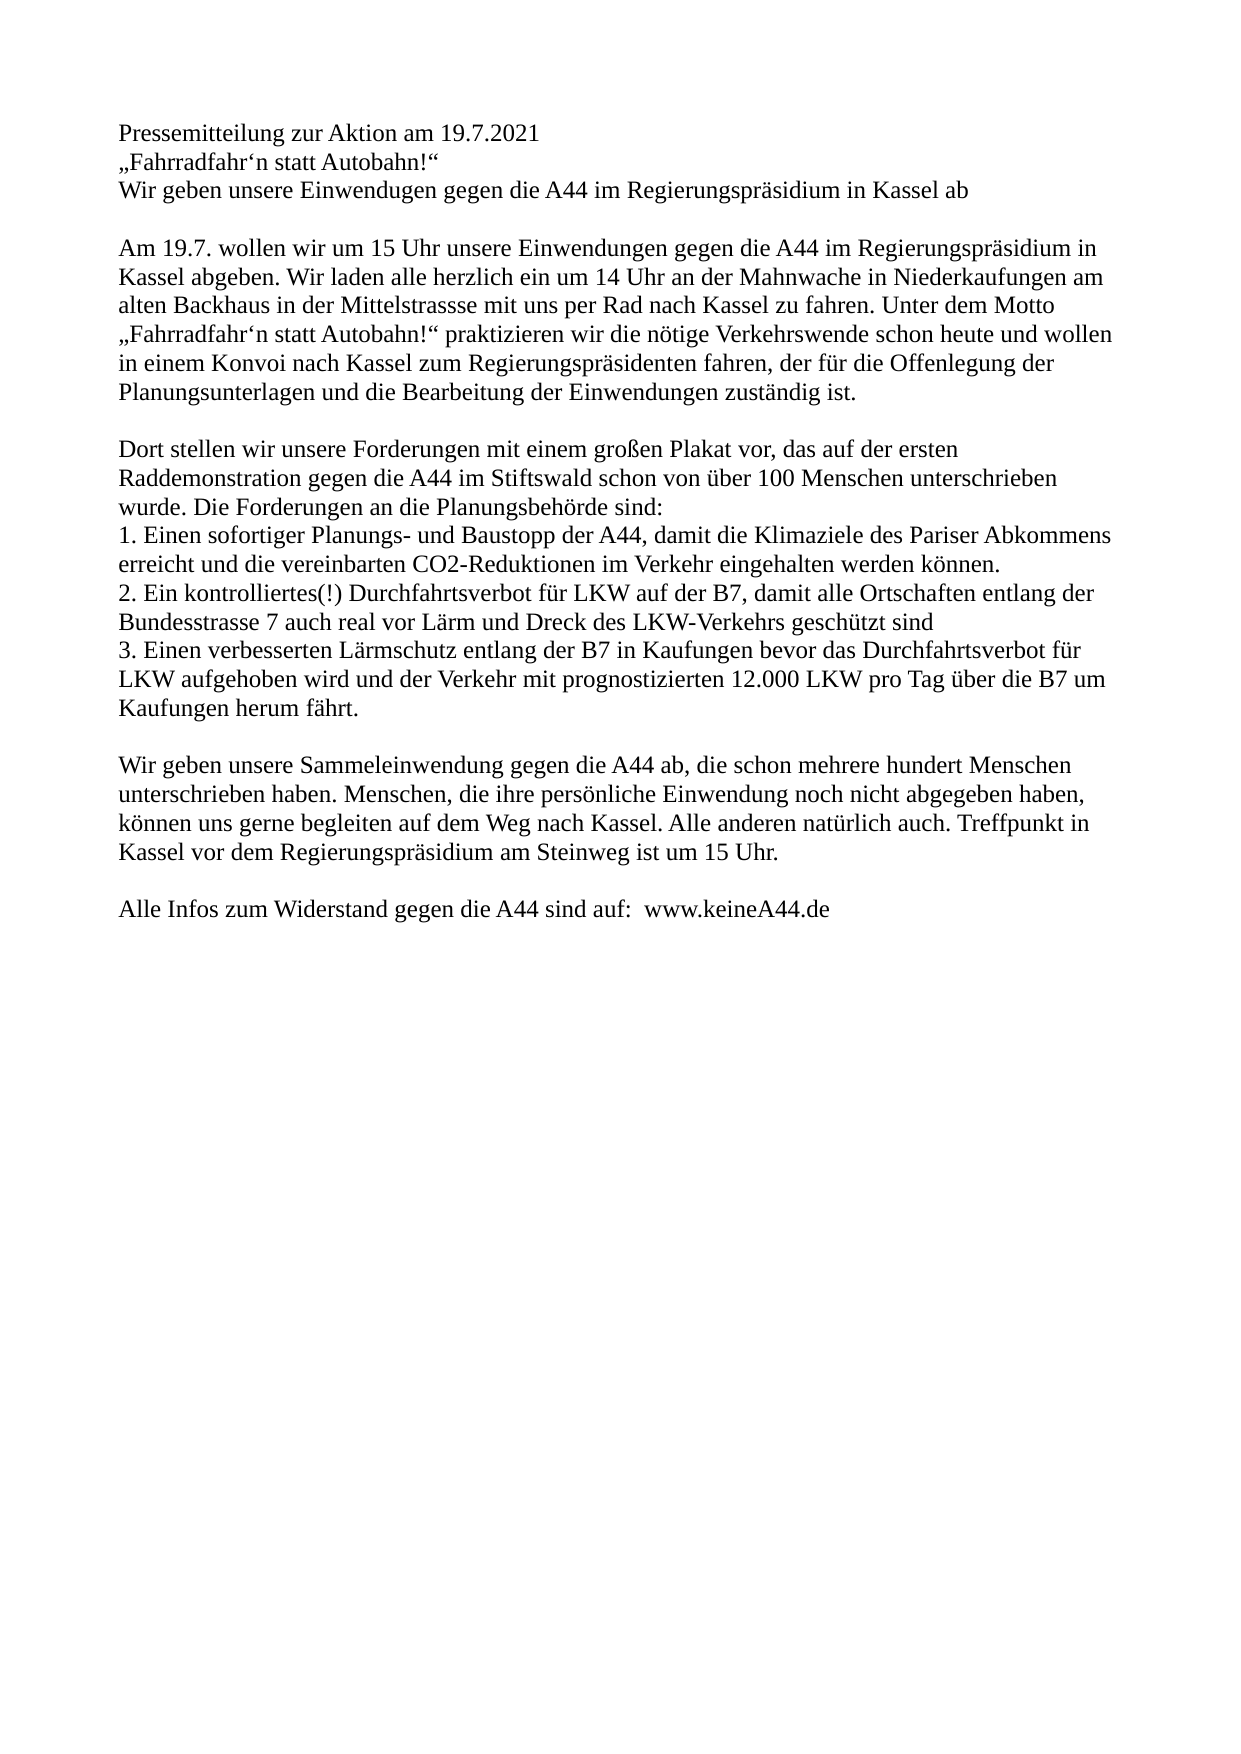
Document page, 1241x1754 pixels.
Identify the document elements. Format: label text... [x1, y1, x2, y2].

text 2. Ein kontrolliertes(!) Durchfahrtsverbot für LKW auf der B7, damit alle Ortschaften entlang der Bundesstrasse 7 auch real vor Lärm und Dreck des LKW-Verkehrs geschützt sind [118, 578, 1122, 636]
text 1. Einen sofortiger Planungs- und Baustopp der A44, damit die Klimaziele des Pariser Abkommens erreicht und die vereinbarten CO2-Reduktionen im Verkehr eingehalten werden können. [118, 521, 1122, 578]
text Am 19.7. wollen wir um 15 Uhr unsere Einwendungen gegen die A44 im Regierungspräsidium in Kassel abgeben. Wir laden alle herzlich ein um 14 Uhr an der Mahnwache in Niederkaufungen am alten Backhaus in der Mittelstrassse mit uns per Rad nach Kassel zu fahren. Unter dem Motto „Fahrradfahr‘n statt Autobahn!“ praktizieren wir die nötige Verkehrswende schon heute und wollen in einem Konvoi nach Kassel zum Regierungspräsidenten fahren, der für die Offenlegung der Planungsunterlagen und die Bearbeitung der Einwendungen zuständig ist. [118, 233, 1122, 406]
text 3. Einen verbesserten Lärmschutz entlang der B7 in Kaufungen bevor das Durchfahrtsverbot für LKW aufgehoben wird und der Verkehr mit prognostizierten 12.000 LKW pro Tag über die B7 um Kaufungen herum fährt. [118, 636, 1122, 722]
text „Fahrradfahr‘n statt Autobahn!“ [118, 147, 1122, 176]
text Pressemitteilung zur Aktion am 19.7.2021 [118, 118, 1122, 147]
text Alle Infos zum Widerstand gegen die A44 sind auf: www.keineA44.de [118, 894, 1122, 923]
text Dort stellen wir unsere Forderungen mit einem großen Plakat vor, das auf der ersten Raddemonstration gegen die A44 im Stiftswald schon von über 100 Menschen unterschrieben wurde. Die Forderungen an die Planungsbehörde sind: [118, 434, 1122, 521]
text Wir geben unsere Einwendugen gegen die A44 im Regierungspräsidium in Kassel ab [118, 176, 1122, 204]
text Wir geben unsere Sammeleinwendung gegen die A44 ab, die schon mehrere hundert Menschen unterschrieben haben. Menschen, die ihre persönliche Einwendung noch nicht abgegeben haben, können uns gerne begleiten auf dem Weg nach Kassel. Alle anderen natürlich auch. Treffpunkt in Kassel vor dem Regierungspräsidium am Steinweg ist um 15 Uhr. [118, 751, 1122, 866]
